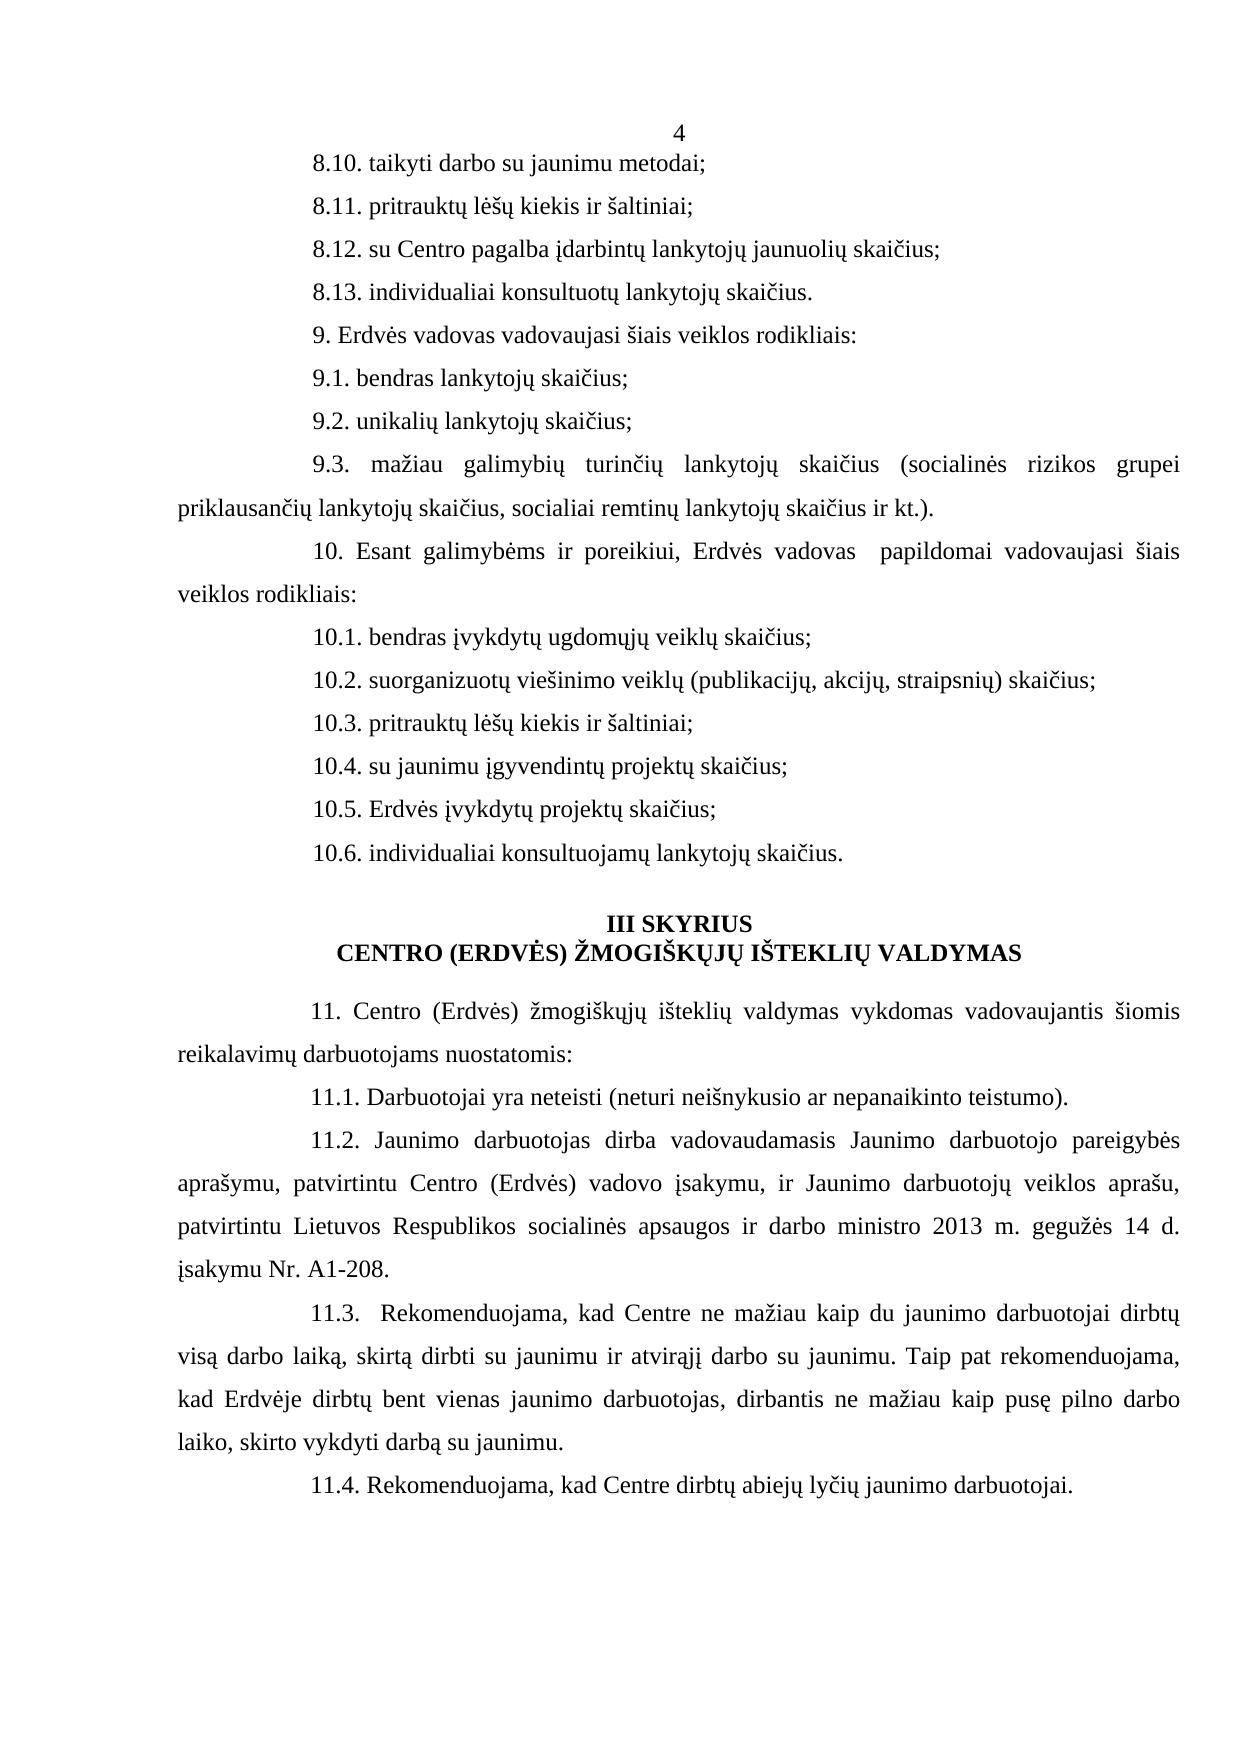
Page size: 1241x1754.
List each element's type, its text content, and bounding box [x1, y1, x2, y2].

text 10.2. suorganizuotų viešinimo veiklų (publikacijų, akcijų, straipsnių) skaičius; [177, 665, 1181, 694]
text 11.3. Rekomenduojama, kad Centre ne mažiau kaip du jaunimo darbuotojai dirbtų visą darbo laiką, skirtą dirbti su jaunimu ir atvirąjį darbo su jaunimu. Taip pat rekomenduojama, kad Erdvėje dirbtų bent vienas jaunimo darbuotojas, dirbantis ne mažiau kaip pusę pilno darbo laiko, skirto vykdyti darbą su jaunimu. [177, 1298, 1181, 1456]
text 11.2. Jaunimo darbuotojas dirba vadovaudamasis Jaunimo darbuotojo pareigybės aprašymu, patvirtintu Centro (Erdvės) vadovo įsakymu, ir Jaunimo darbuotojų veiklos aprašu, patvirtintu Lietuvos Respublikos socialinės apsaugos ir darbo ministro 2013 m. gegužės 14 d. įsakymu Nr. A1-208. [177, 1125, 1181, 1283]
text 8.12. su Centro pagalba įdarbintų lankytojų jaunuolių skaičius; [177, 234, 1181, 263]
text 10. Esant galimybėms ir poreikiui, Erdvės vadovas papildomai vadovaujasi šiais veiklos rodikliais: [177, 536, 1181, 608]
text 11.1. Darbuotojai yra neteisti (neturi neišnykusio ar nepanaikinto teistumo). [177, 1082, 1181, 1111]
text 8.11. pritrauktų lėšų kiekis ir šaltiniai; [177, 191, 1181, 219]
text 9.2. unikalių lankytojų skaičius; [177, 406, 1181, 435]
text 9.1. bendras lankytojų skaičius; [177, 363, 1181, 392]
text III SKYRIUS [177, 909, 1181, 938]
text 11.4. Rekomenduojama, kad Centre dirbtų abiejų lyčių jaunimo darbuotojai. [177, 1470, 1181, 1499]
text 10.1. bendras įvykdytų ugdomųjų veiklų skaičius; [177, 622, 1181, 651]
text 10.3. pritrauktų lėšų kiekis ir šaltiniai; [177, 708, 1181, 737]
text 8.10. taikyti darbo su jaunimu metodai; [177, 148, 1181, 176]
text 10.6. individualiai konsultuojamų lankytojų skaičius. [177, 838, 1181, 866]
text 8.13. individualiai konsultuotų lankytojų skaičius. [177, 277, 1181, 306]
text 11. Centro (Erdvės) žmogiškųjų išteklių valdymas vykdomas vadovaujantis šiomis reikalavimų darbuotojams nuostatomis: [177, 996, 1181, 1068]
text 10.4. su jaunimu įgyvendintų projektų skaičius; [177, 751, 1181, 780]
text 9.3. mažiau galimybių turinčių lankytojų skaičius (socialinės rizikos grupei priklausančių lankytojų skaičius, socialiai remtinų lankytojų skaičius ir kt.). [177, 449, 1181, 521]
text 10.5. Erdvės įvykdytų projektų skaičius; [177, 794, 1181, 823]
text CENTRO (ERDVĖS) ŽMOGIŠKŲJŲ IŠTEKLIŲ VALDYMAS [177, 938, 1181, 967]
text 9. Erdvės vadovas vadovaujasi šiais veiklos rodikliais: [177, 320, 1181, 349]
